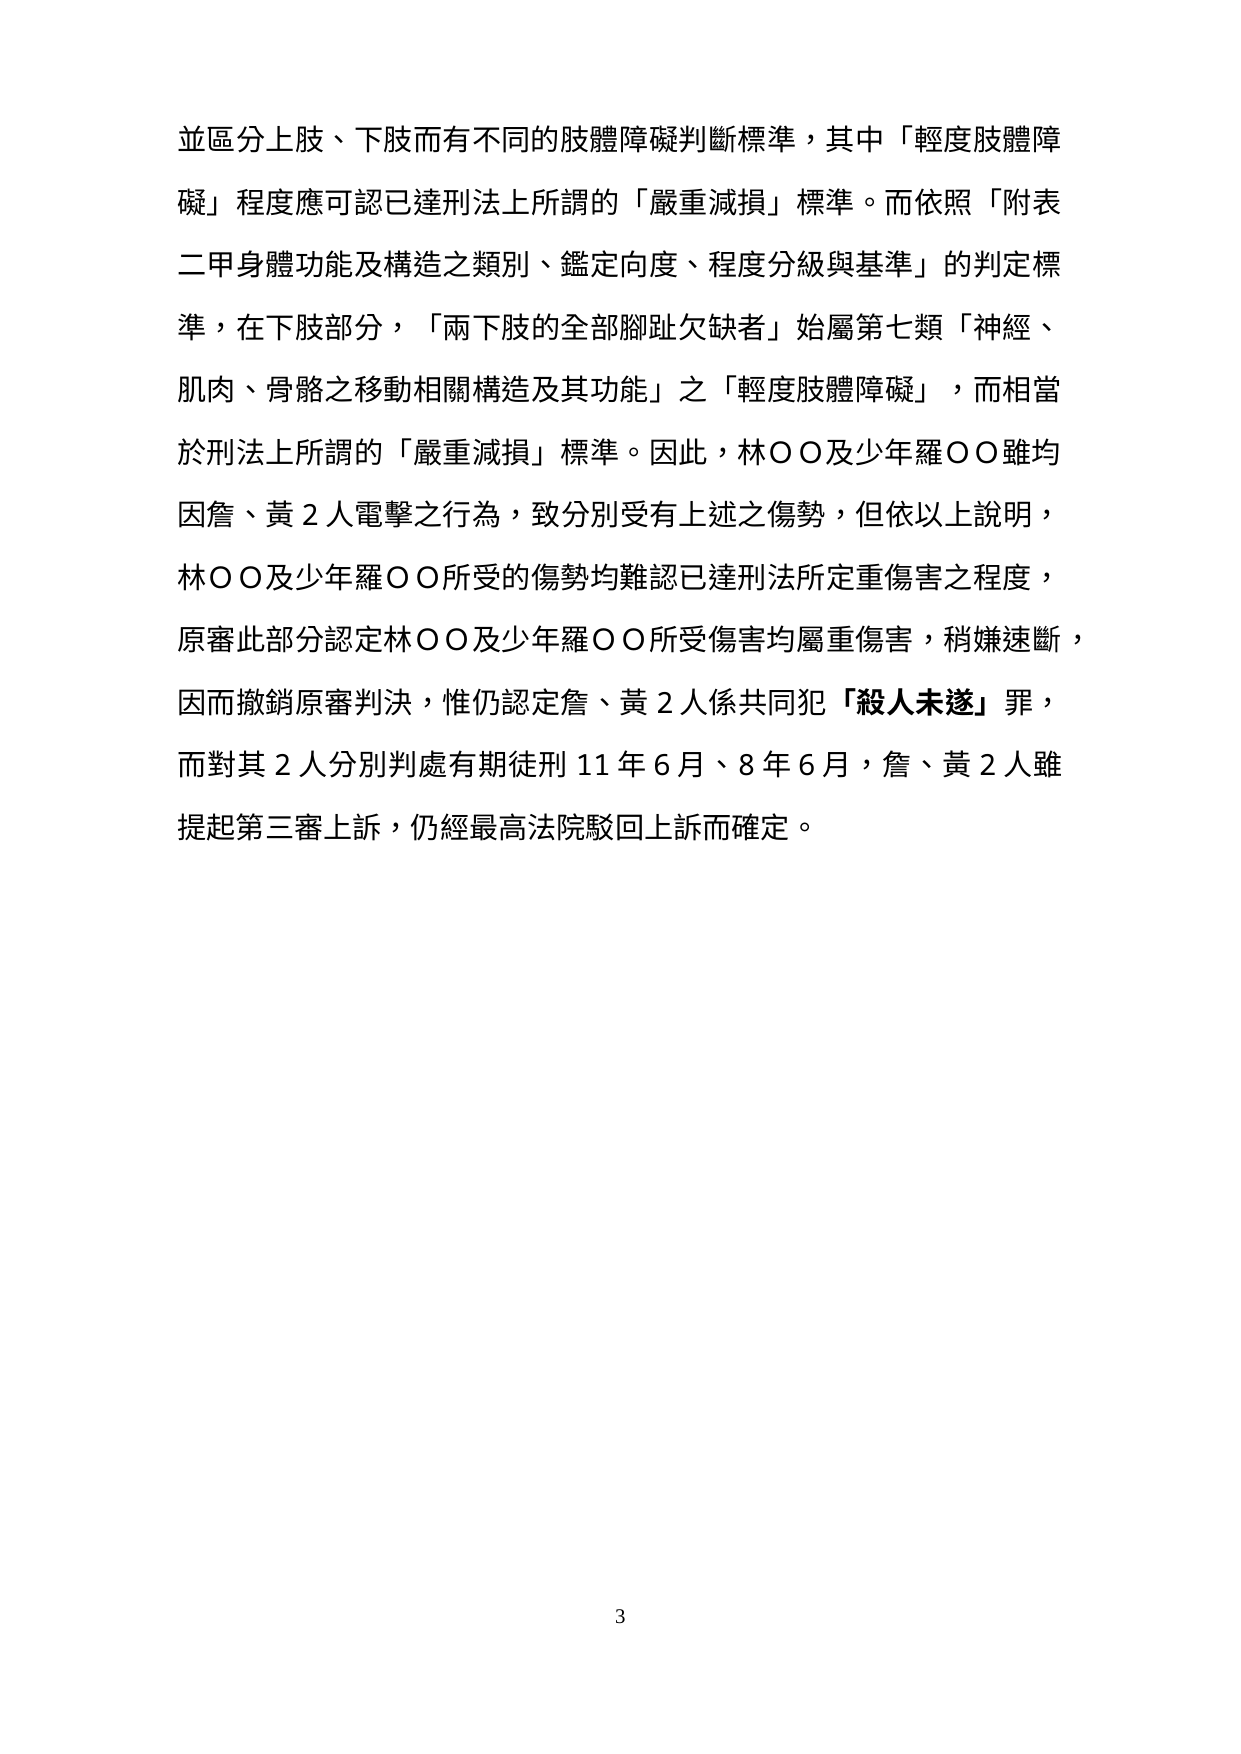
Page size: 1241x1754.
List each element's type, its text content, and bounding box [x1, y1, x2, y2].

text 一、二審判決書均認定詹祐承、黃佳緯等「殺人未遂」之犯行，結果造成少年羅ＯＯ受有右腳2至4趾壞疽截肢、右手中指電擊傷等傷；林ＯＯ受有左手及右足電燒傷併多處皮膚壞死併筋膜壞死與右足第二腳趾壞疽截肢併骨髓炎等傷。查一審判決對於林ＯＯ、少年羅ＯＯ之傷勢，於犯罪事實欄雖記載有重傷害一詞，惟我國刑法所謂「重傷」就下肢部分而言係指「毀敗或嚴重減損一肢以上之機能」或「其他於身體或健康，有重大不治或難治之傷害」(刑法第10條第4項第4款、第6款參照)。為與醫學機能觀點相互對應，有關「毀敗或嚴重減損一肢以上之機能」的認定，依身心障礙者權益保障法第6條第3項授權訂定之「身心障礙者鑑定作業辦法」所為的身心障礙程度分級，雖不得作為唯一的認定標準，但該辦法所為的分類與判斷標準，仍得為法院認定之參考準據。依據「身心障礙者鑑定作業辦法」第8條「附表二甲身體功能及構造之類別、鑑定向度、程度分級與基準」的規定，「肢體障礙」依其嚴重程度可分為三類：重度、中度及輕度，並區分上肢、下肢而有不同的肢體障礙判斷標準，其中「輕度肢體障礙」程度應可認已達刑法上所謂的「嚴重減損」標準。而依照「附表二甲身體功能及構造之類別、鑑定向度、程度分級與基準」的判定標準，在下肢部分，「兩下肢的全部腳趾欠缺者」始屬第七類「神經、肌肉、骨骼之移動相關構造及其功能」之「輕度肢體障礙」，而相當於刑法上所謂的「嚴重減損」標準。因此，林ＯＯ及少年羅ＯＯ雖均因詹、黃2人電擊之行為，致分別受有上述之傷勢，但依以上說明，林ＯＯ及少年羅ＯＯ所受的傷勢均難認已達刑法所定重傷害之程度，原審此部分認定林ＯＯ及少年羅ＯＯ所受傷害均屬重傷害，稍嫌速斷，因而撤銷原審判決，惟仍認定詹、黃2人係共同犯「殺人未遂」罪，而對其2人分別判處有期徒刑11年6月、8年6月，詹、黃2人雖提起第三審上訴，仍經最高法院駁回上訴而確定。 [177, 96, 1063, 846]
